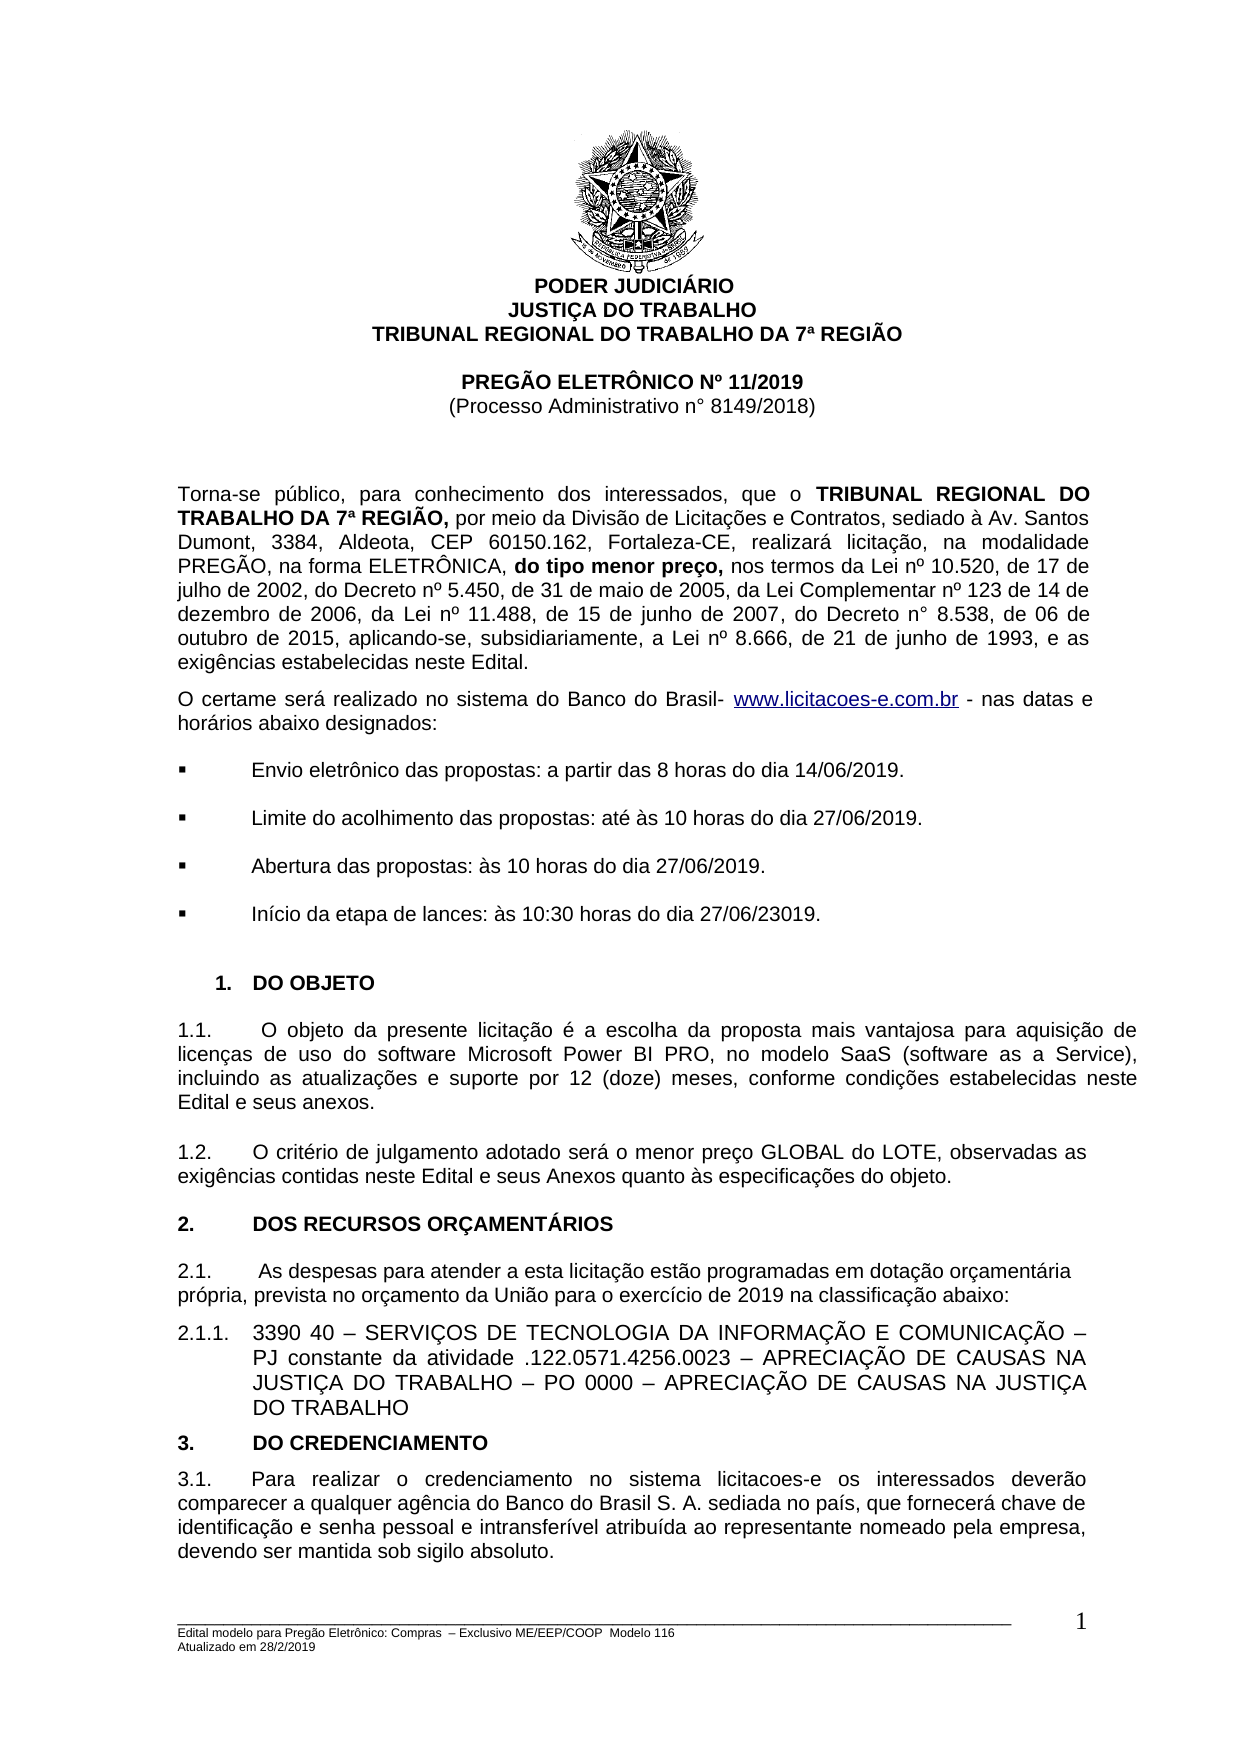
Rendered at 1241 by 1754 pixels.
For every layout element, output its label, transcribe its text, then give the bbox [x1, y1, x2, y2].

list 3390 40 – SERVIÇOS DE TECNOLOGIA DA INFORMAÇÃO E COMUNICAÇÃO – PJ constante da atividade .122.0571.4256.0023 – APRECIAÇÃO DE CAUSAS NA JUSTIÇA DO TRABALHO – PO 0000 – APRECIAÇÃO DE CAUSAS NA JUSTIÇA DO TRABALHO [177, 1319, 1087, 1420]
text (Processo Administrativo n° 8149/2018) [177, 394, 1087, 418]
text JUSTIÇA DO TRABALHO [177, 298, 1087, 322]
text PODER JUDICIÁRIO [177, 274, 1097, 298]
text 3.1. Para realizar o credenciamento no sistema licitacoes-e os interessados deverão comparecer a qualquer agência do Banco do Brasil S. A. sediada no país, que fornecerá chave de identificação e senha pessoal e intransferível atribuída ao representante nomeado pela empresa, devendo ser mantida sob sigilo absoluto. [177, 1467, 1087, 1563]
list Abertura das propostas: às 10 horas do dia 27/06/2019. [177, 854, 1093, 878]
list DOS RECURSOS ORÇAMENTÁRIOS [177, 1212, 1087, 1236]
text O certame será realizado no sistema do Banco do Brasil- www.licitacoes-e.com.br - nas datas e horários abaixo designados: [177, 686, 1093, 734]
list O objeto da presente licitação é a escolha da proposta mais vantajosa para aquisição de licenças de uso do software Microsoft Power BI PRO, no modelo SaaS (software as a Service), incluindo as atualizações e suporte por 12 (doze) meses, conforme condições estabelecidas neste Edital e seus anexos. [177, 1018, 1139, 1113]
list Limite do acolhimento das propostas: até às 10 horas do dia 27/06/2019. [177, 806, 1093, 830]
text PREGÃO ELETRÔNICO Nº 11/2019 [177, 370, 1087, 394]
list O critério de julgamento adotado será o menor preço GLOBAL do LOTE, observadas as exigências contidas neste Edital e seus Anexos quanto às especificações do objeto. [177, 1140, 1087, 1188]
list Início da etapa de lances: às 10:30 horas do dia 27/06/23019. [177, 902, 1093, 926]
list As despesas para atender a esta licitação estão programadas em dotação orçamentária própria, prevista no orçamento da União para o exercício de 2019 na classificação abaixo: [177, 1259, 1089, 1307]
list DO CREDENCIAMENTO [177, 1431, 1089, 1454]
list DO OBJETO [215, 971, 1139, 995]
list Envio eletrônico das propostas: a partir das 8 horas do dia 14/06/2019. [177, 758, 1093, 782]
text TRIBUNAL REGIONAL DO TRABALHO DA 7ª REGIÃO [177, 322, 1097, 346]
text Torna-se público, para conhecimento dos interessados, que o TRIBUNAL REGIONAL DO TRABALHO DA 7ª REGIÃO, por meio da Divisão de Licitações e Contratos, sediado à Av. Santos Dumont, 3384, Aldeota, CEP 60150.162, Fortaleza-CE, realizará licitação, na modalidade PREGÃO, na forma ELETRÔNICA, do tipo menor preço, nos termos da Lei nº 10.520, de 17 de julho de 2002, do Decreto nº 5.450, de 31 de maio de 2005, da Lei Complementar nº 123 de 14 de dezembro de 2006, da Lei nº 11.488, de 15 de junho de 2007, do Decreto n° 8.538, de 06 de outubro de 2015, aplicando-se, subsidiariamente, a Lei nº 8.666, de 21 de junho de 1993, e as exigências estabelecidas neste Edital. [177, 482, 1090, 674]
